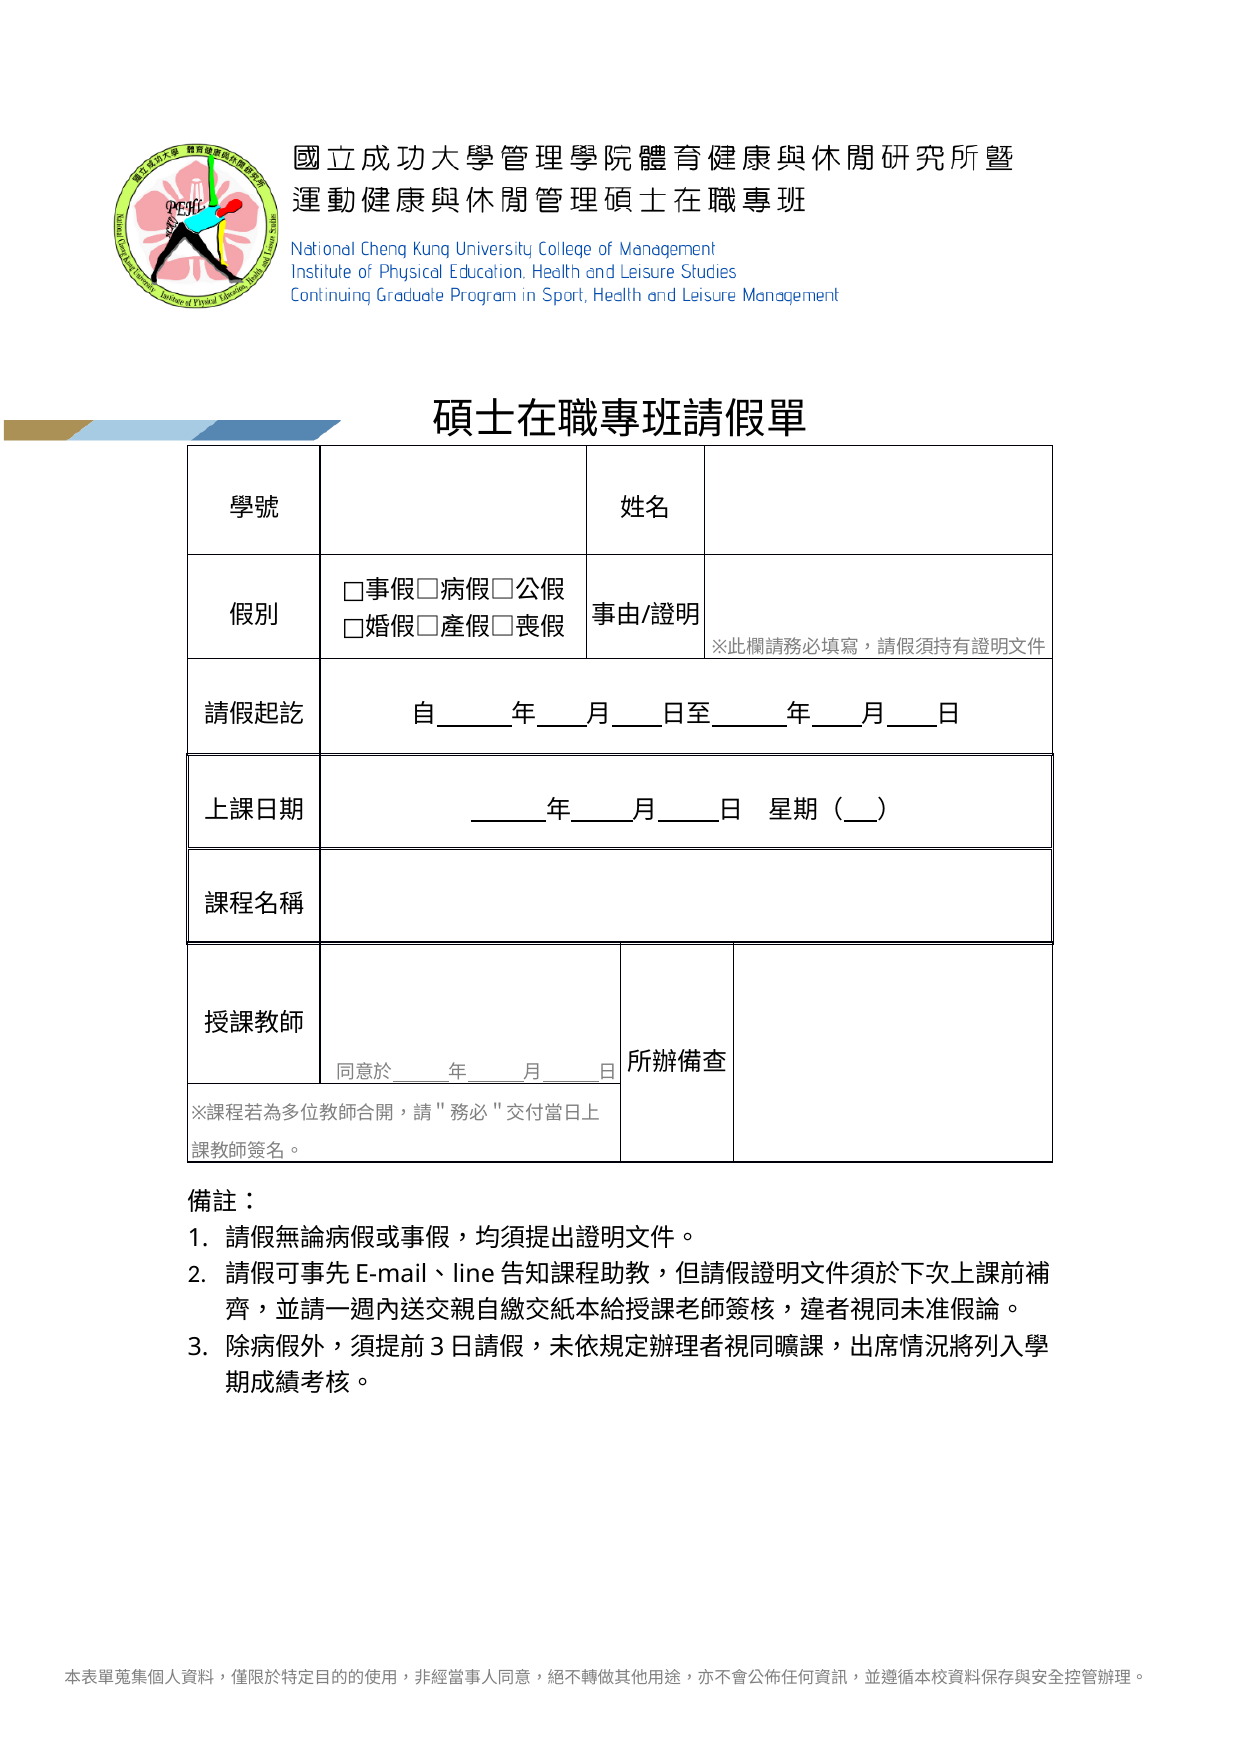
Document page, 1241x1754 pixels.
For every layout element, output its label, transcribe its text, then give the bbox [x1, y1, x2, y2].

table_cell 事由/證明 [587, 555, 704, 658]
table_cell ※此欄請務必填寫，請假須持有證明文件 [705, 555, 1052, 658]
table_header [705, 446, 1052, 553]
table_header [321, 446, 586, 553]
table_header 學號 [188, 446, 319, 553]
list 請假可事先E-mail、line告知課程助教，但請假證明文件須於下次上課前補齊，並請一週內送交親自繳交紙本給授課老師簽核，違者視同未准假論。 [187, 1254, 1053, 1326]
list 除病假外，須提前3日請假，未依規定辦理者視同曠課，出席情況將列入學期成績考核。 [187, 1326, 1053, 1399]
list 請假無論病假或事假，均須提出證明文件。 [187, 1217, 1053, 1254]
picture [3, 0, 1240, 1446]
table_header 姓名 [587, 446, 704, 553]
table_cell 請假起訖 [188, 659, 319, 752]
table_cell [321, 850, 1051, 941]
table_cell 假別 [188, 555, 319, 658]
table_cell ※課程若為多位教師合開，請＂務必＂交付當日上課教師簽名。 [188, 1084, 620, 1161]
table_cell 課程名稱 [189, 850, 319, 941]
table_cell [734, 945, 1052, 1161]
table_cell 授課教師 [188, 945, 319, 1083]
text 本表單蒐集個人資料，僅限於特定目的的使用，非經當事人同意，絕不轉做其他用途，亦不會公佈任何資訊，並遵循本校資料保存與安全控管辦理。 [64, 1663, 1156, 1688]
table_cell 同意於 年 月 日 [321, 945, 620, 1083]
text 碩士在職專班請假單 [187, 385, 1053, 445]
table_cell □事假□病假□公假 □婚假□產假□喪假 [321, 555, 586, 658]
table_cell 自 年 月 日至 年 月 日 [321, 659, 1052, 752]
table_cell 年 月 日 星期（ ） [321, 756, 1051, 847]
table_cell 所辦備查 [621, 945, 733, 1161]
text 備註： [187, 1181, 1053, 1217]
table_cell 上課日期 [189, 756, 319, 847]
